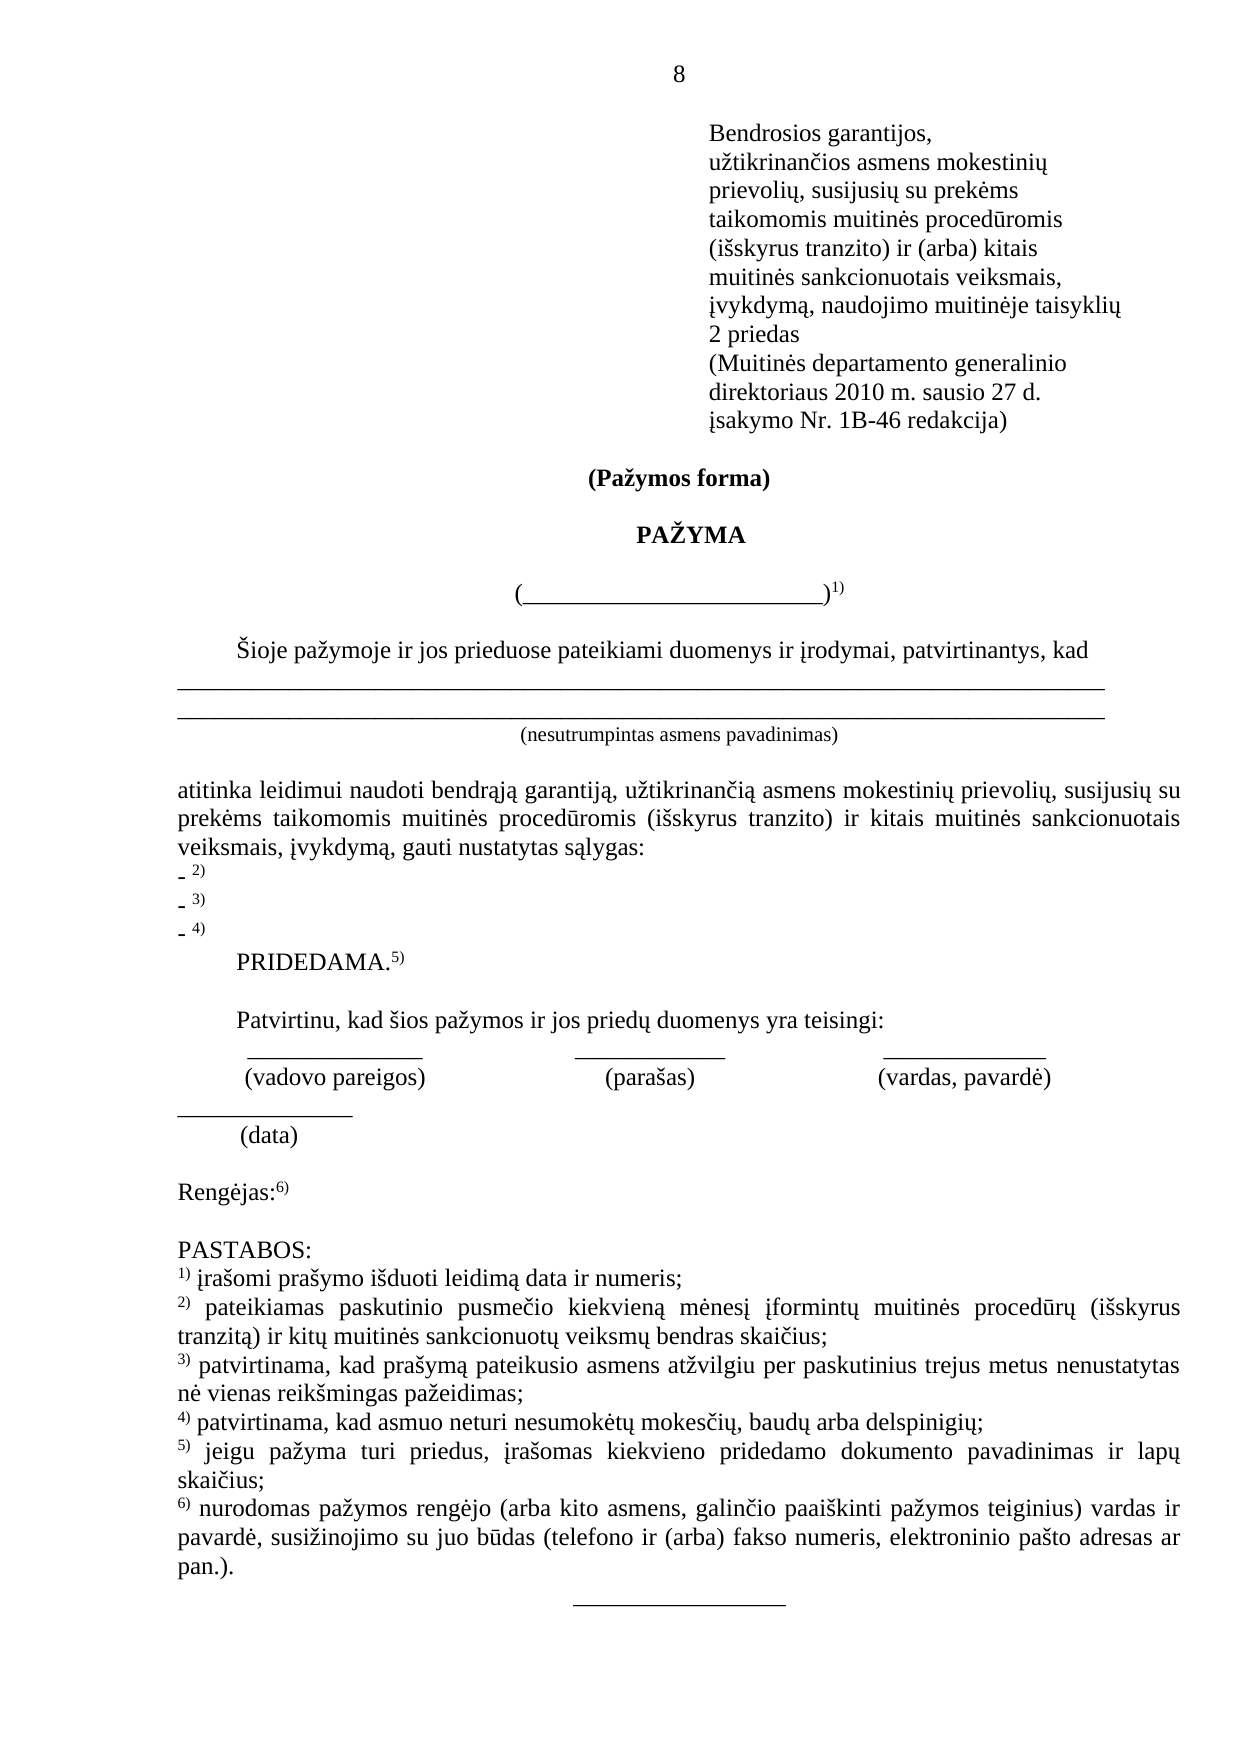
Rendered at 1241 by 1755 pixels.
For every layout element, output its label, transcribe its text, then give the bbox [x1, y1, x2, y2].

text prievolių, susijusių su prekėms [177, 176, 1181, 204]
text - 3) [177, 890, 1181, 918]
text 4) patvirtinama, kad asmuo neturi nesumokėtų mokesčių, baudų arba delspinigių; [177, 1407, 1181, 1436]
text muitinės sankcionuotais veiksmais, [177, 262, 1181, 291]
table_header ____________ (parašas) [493, 1034, 807, 1091]
text Bendrosios garantijos, [709, 118, 1181, 147]
text _ [177, 664, 1181, 693]
text - 2) [177, 861, 1181, 890]
text Šioje pažymoje ir jos prieduose pateikiami duomenys ir įrodymai, patvirtinantys, kad [177, 636, 1181, 664]
text - 4) [177, 918, 1181, 947]
text direktoriaus 2010 m. sausio 27 d. [177, 377, 1181, 406]
text 2) pateikiamas paskutinio pusmečio kiekvieną mėnesį įformintų muitinės procedūrų (išskyrus tranzitą) ir kitų muitinės sankcionuotų veiksmų bendras skaičius; [177, 1292, 1181, 1350]
text PRIDEDAMA.5) [177, 947, 1181, 976]
text (išskyrus tranzito) ir (arba) kitais [177, 233, 1181, 262]
text užtikrinančios asmens mokestinių [177, 147, 1181, 176]
table_header _____________ (vardas, pavardė) [807, 1034, 1122, 1091]
text (________________________)1) [177, 578, 1181, 607]
text Rengėjas:6) [177, 1177, 1181, 1206]
text Patvirtinu, kad šios pažymos ir jos priedų duomenys yra teisingi: [177, 1005, 1181, 1033]
text 2 priedas [177, 319, 1181, 348]
text _________________ [177, 1580, 1181, 1608]
text 5) jeigu pažyma turi priedus, įrašomas kiekvieno pridedamo dokumento pavadinimas ir lapų skaičius; [177, 1436, 1181, 1493]
text (Muitinės departamento generalinio [177, 348, 1181, 377]
text PAŽYMA [201, 521, 1181, 549]
text atitinka leidimui naudoti bendrąją garantiją, užtikrinančią asmens mokestinių prievolių, susijusių su prekėms taikomomis muitinės procedūromis (išskyrus tranzito) ir kitais muitinės sankcionuotais veiksmais, įvykdymą, gauti nustatytas sąlygas: [177, 775, 1181, 861]
text 3) patvirtinama, kad prašymą pateikusio asmens atžvilgiu per paskutinius trejus metus nenustatytas nė vienas reikšmingas pažeidimas; [177, 1350, 1181, 1407]
text taikomomis muitinės procedūromis [177, 204, 1181, 233]
text įsakymo Nr. 1B-46 redakcija) [177, 406, 1181, 434]
text (Pažymos forma) [177, 463, 1181, 492]
text ______________ [177, 1091, 1181, 1120]
text 1) įrašomi prašymo išduoti leidimą data ir numeris; [177, 1263, 1181, 1292]
text 6) nurodomas pažymos rengėjo (arba kito asmens, galinčio paaiškinti pažymos teiginius) vardas ir pavardė, susižinojimo su juo būdas (telefono ir (arba) fakso numeris, elektroninio pašto adresas ar pan.). [177, 1493, 1181, 1580]
text įvykdymą, naudojimo muitinėje taisyklių [177, 291, 1181, 319]
text _ [177, 693, 1181, 722]
table_header ______________ (vadovo pareigos) [177, 1034, 493, 1091]
text (data) [240, 1120, 1181, 1148]
text PASTABOS: [177, 1235, 1181, 1263]
text (nesutrumpintas asmens pavadinimas) [177, 722, 1181, 746]
